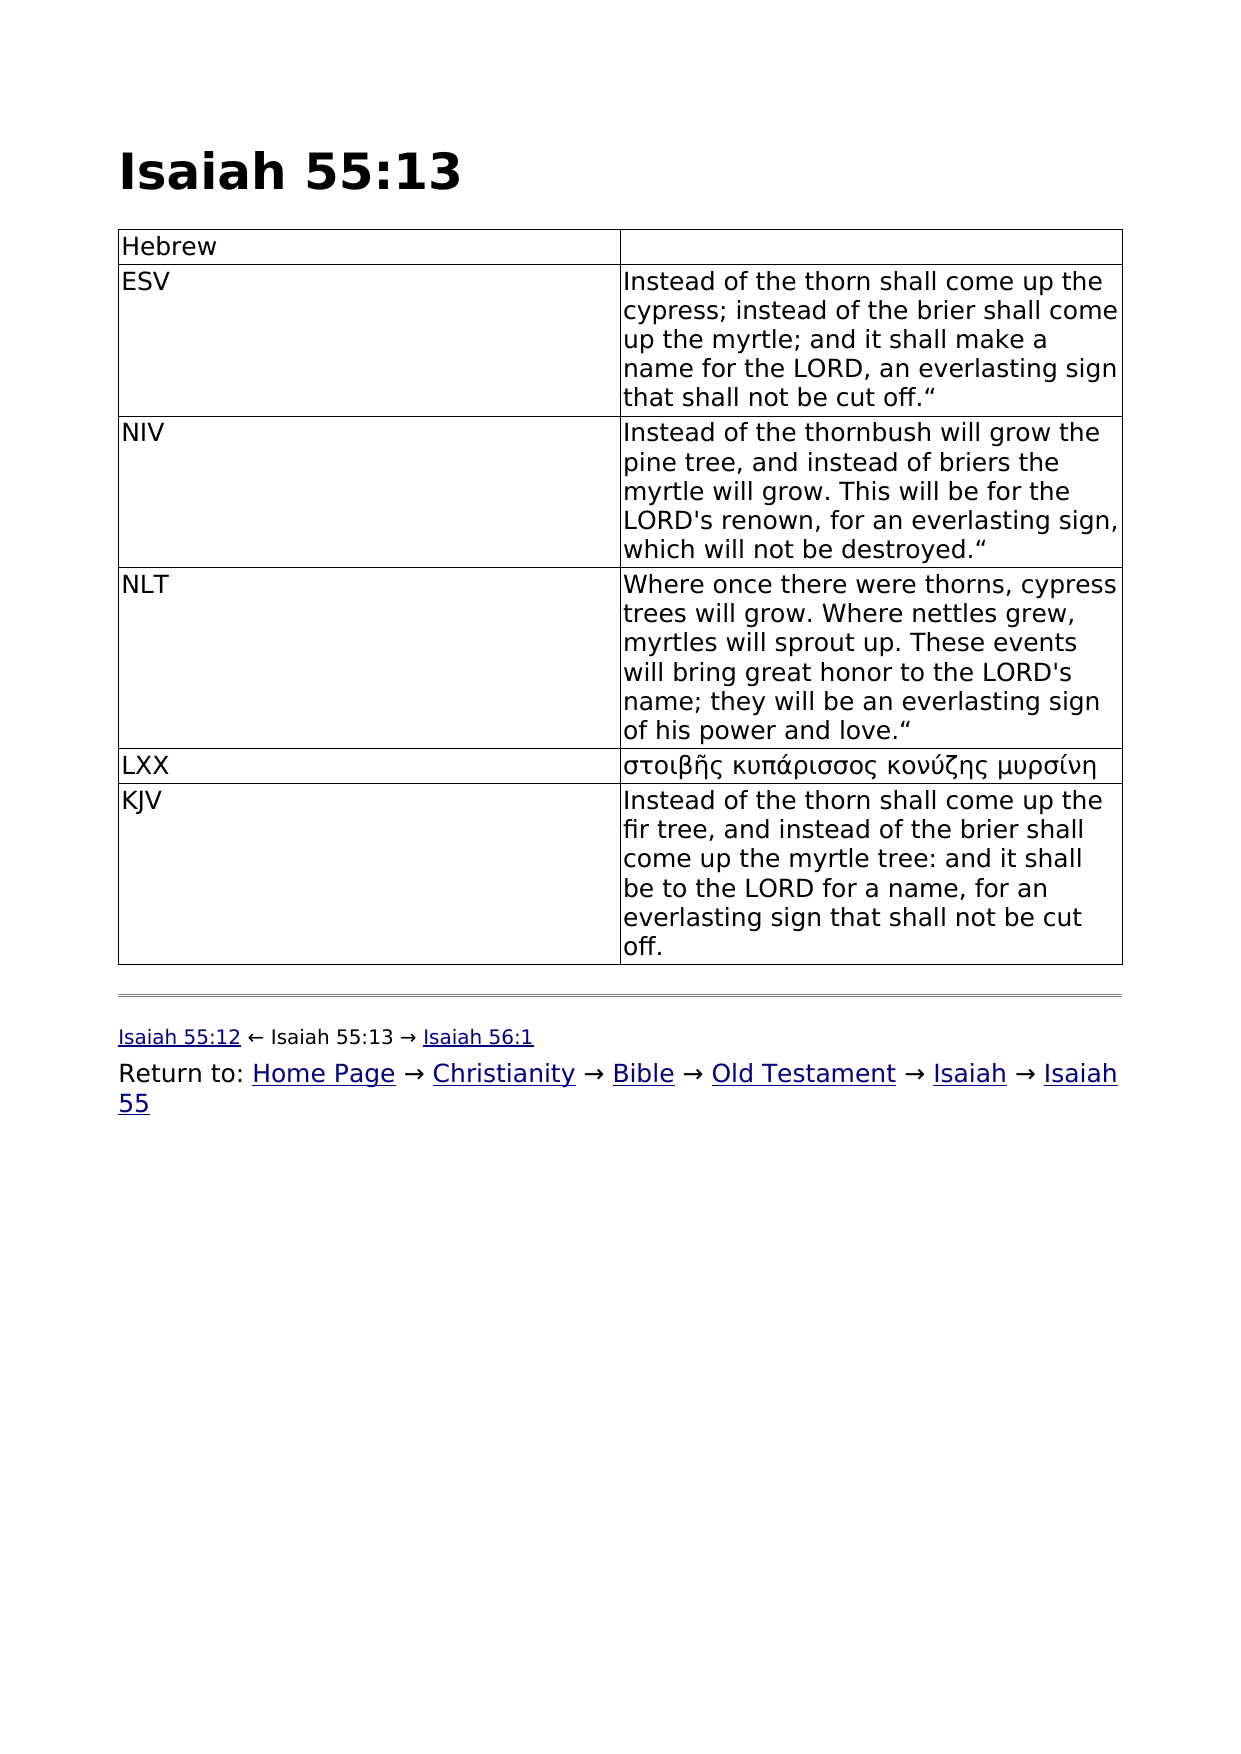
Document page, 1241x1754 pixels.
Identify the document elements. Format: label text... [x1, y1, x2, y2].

table_cell ESV [119, 265, 620, 416]
table_cell NLT [119, 568, 620, 748]
text Return to: Home Page → Christianity → Bible → Old Testament → Isaiah → Isaiah 55 [118, 1059, 1122, 1118]
table_cell Where once there were thorns, cypress trees will grow. Where nettles grew, myrtles will sprout up. These events will bring great honor to the LORD's name; they will be an everlasting sign of his power and love.“ [621, 568, 1122, 748]
subtitle Isaiah 55:13 [118, 143, 1122, 201]
table_header Hebrew [119, 230, 620, 264]
table_cell NIV [119, 417, 620, 567]
table_cell Instead of the thornbush will grow the pine tree, and instead of briers the myrtle will grow. This will be for the LORD's renown, for an everlasting sign, which will not be destroyed.“ [621, 417, 1122, 567]
table_cell Instead of the thorn shall come up the fir tree, and instead of the brier shall come up the myrtle tree: and it shall be to the LORD for a name, for an everlasting sign that shall not be cut off. [621, 784, 1122, 964]
table_cell KJV [119, 784, 620, 964]
table_cell LXX [119, 749, 620, 783]
table_cell Instead of the thorn shall come up the cypress; instead of the brier shall come up the myrtle; and it shall make a name for the LORD, an everlasting sign that shall not be cut off.“ [621, 265, 1122, 416]
table_header [621, 230, 1122, 264]
text Isaiah 55:12 ← Isaiah 55:13 → Isaiah 56:1 [118, 1026, 1122, 1059]
table_cell στοιβῆς κυπάρισσος κονύζης μυρσίνη [621, 749, 1122, 783]
